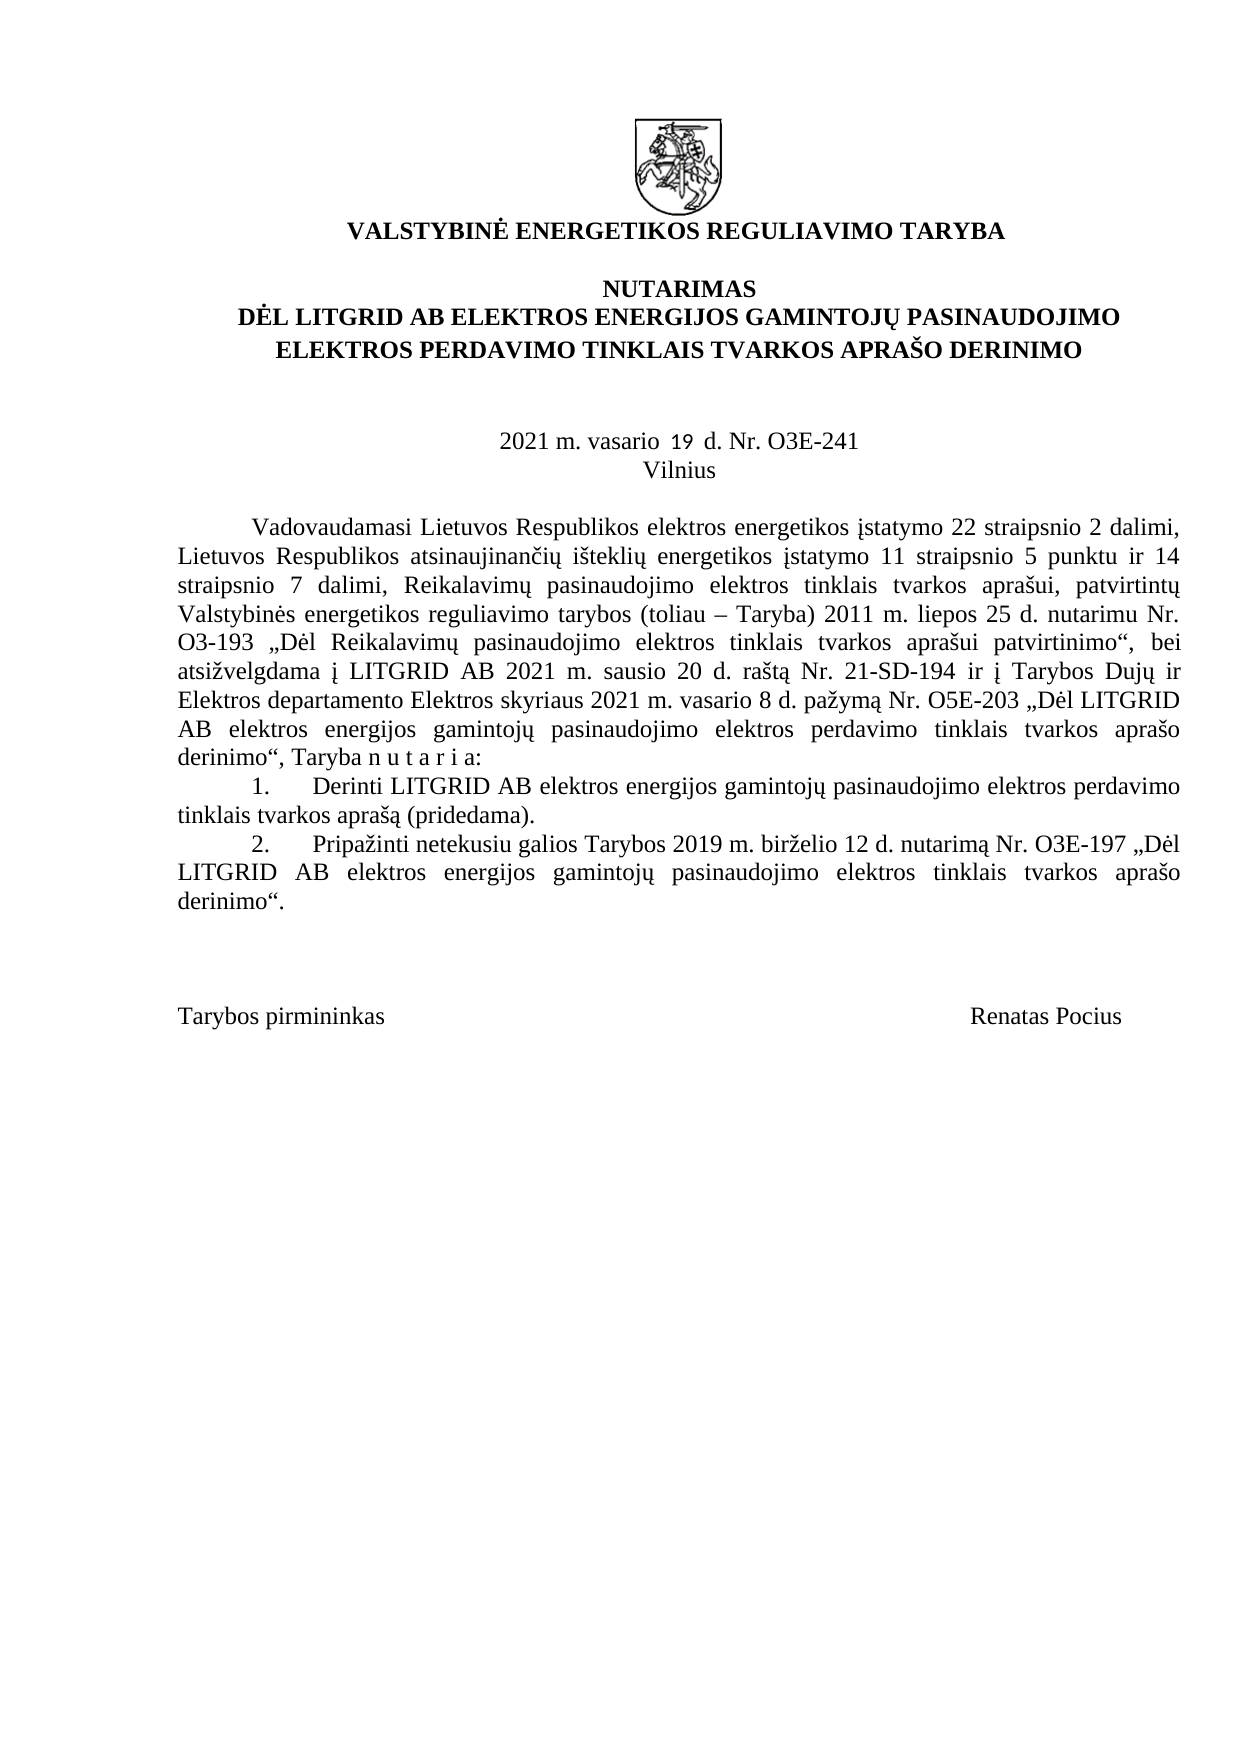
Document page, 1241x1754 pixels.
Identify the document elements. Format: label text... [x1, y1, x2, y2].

text 1. Derinti LITGRID AB elektros energijos gamintojų pasinaudojimo elektros perdavimo tinklais tvarkos aprašą (pridedama). [177, 771, 1181, 829]
text 2. Pripažinti netekusiu galios Tarybos 2019 m. birželio 12 d. nutarimą Nr. O3E-197 „Dėl LITGRID AB elektros energijos gamintojų pasinaudojimo elektros tinklais tvarkos aprašo derinimo“. [177, 829, 1181, 915]
text 2021 m. vasario 19 d. Nr. O3E-241 [177, 426, 1181, 455]
text NUTARIMAS [177, 274, 1181, 302]
text DĖL LITGRID AB ELEKTROS ENERGIJOS GAMINTOJŲ PASINAUDOJIMO ELEKTROS PERDAVIMO TINKLAIS TVARKOS APRAŠO DERINIMO [177, 302, 1181, 364]
text Vilnius [177, 455, 1181, 484]
text VALSTYBINĖ ENERGETIKOS REGULIAVIMO TARYBA [177, 216, 1181, 245]
text Tarybos pirmininkas Renatas Pocius [177, 1001, 1181, 1030]
text Vadovaudamasi Lietuvos Respublikos elektros energetikos įstatymo 22 straipsnio 2 dalimi, Lietuvos Respublikos atsinaujinančių išteklių energetikos įstatymo 11 straipsnio 5 punktu ir 14 straipsnio 7 dalimi, Reikalavimų pasinaudojimo elektros tinklais tvarkos aprašui, patvirtintų Valstybinės energetikos reguliavimo tarybos (toliau – Taryba) 2011 m. liepos 25 d. nutarimu Nr. O3-193 „Dėl Reikalavimų pasinaudojimo elektros tinklais tvarkos aprašui patvirtinimo“, bei atsižvelgdama į LITGRID AB 2021 m. sausio 20 d. raštą Nr. 21-SD-194 ir į Tarybos Dujų ir Elektros departamento Elektros skyriaus 2021 m. vasario 8 d. pažymą Nr. O5E-203 „Dėl LITGRID AB elektros energijos gamintojų pasinaudojimo elektros perdavimo tinklais tvarkos aprašo derinimo“, Taryba n u t a r i a: [177, 512, 1181, 771]
